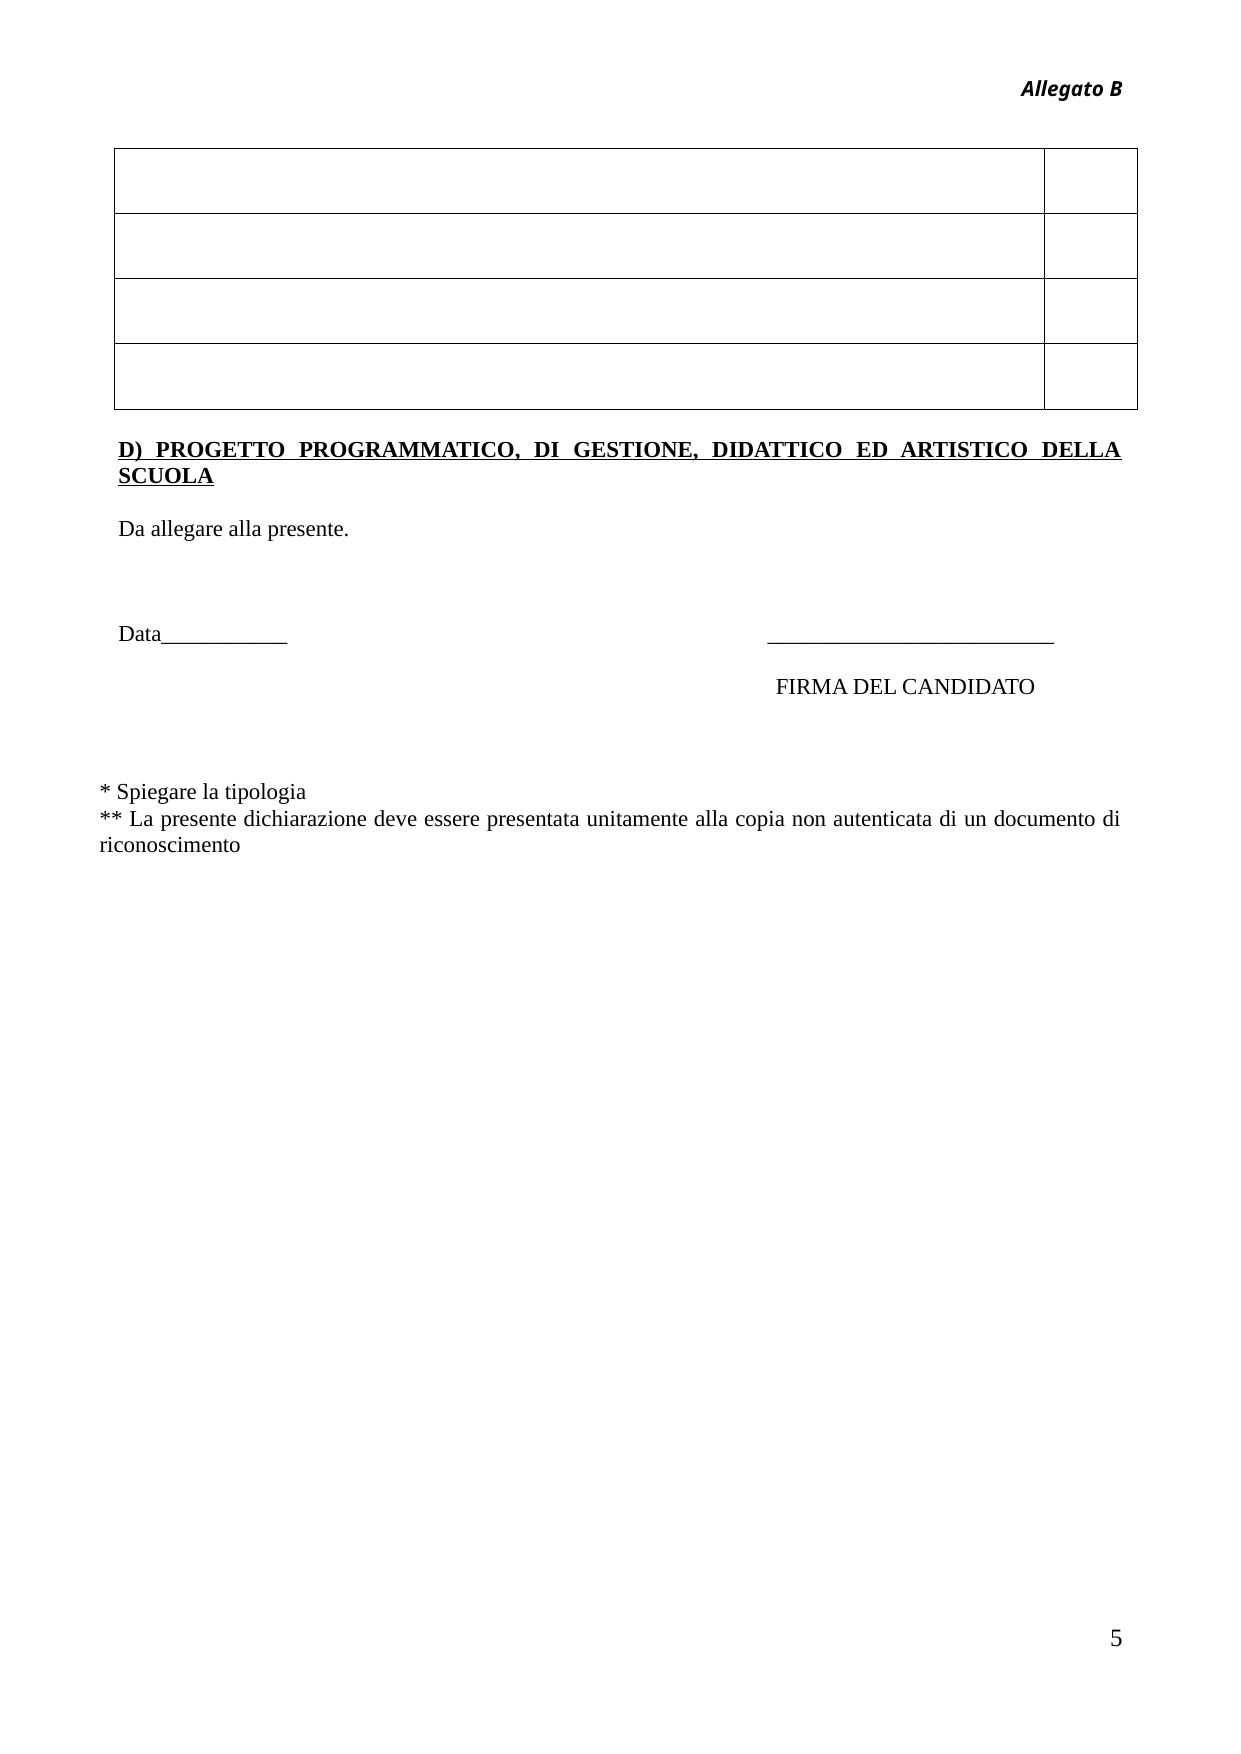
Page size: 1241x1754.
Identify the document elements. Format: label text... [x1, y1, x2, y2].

table_cell [115, 279, 1044, 343]
table_cell [115, 149, 1044, 213]
table_cell [115, 344, 1044, 408]
table_cell [115, 214, 1044, 278]
text FIRMA DEL CANDIDATO [118, 673, 1122, 699]
table_cell [1045, 344, 1137, 408]
table_cell [1045, 279, 1137, 343]
text * Spiegare la tipologia [99, 778, 1122, 805]
text ** La presente dichiarazione deve essere presentata unitamente alla copia non autenticata di un documento di riconoscimento [99, 805, 1122, 857]
table_cell [1045, 149, 1137, 213]
text Da allegare alla presente. [118, 515, 1122, 541]
text Data___________ _________________________ [118, 620, 1122, 647]
text SCUOLA [118, 460, 1122, 488]
text D) PROGETTO PROGRAMMATICO, DI GESTIONE, DIDATTICO ED ARTISTICO DELLA [118, 436, 1122, 459]
table_cell [1045, 214, 1137, 278]
